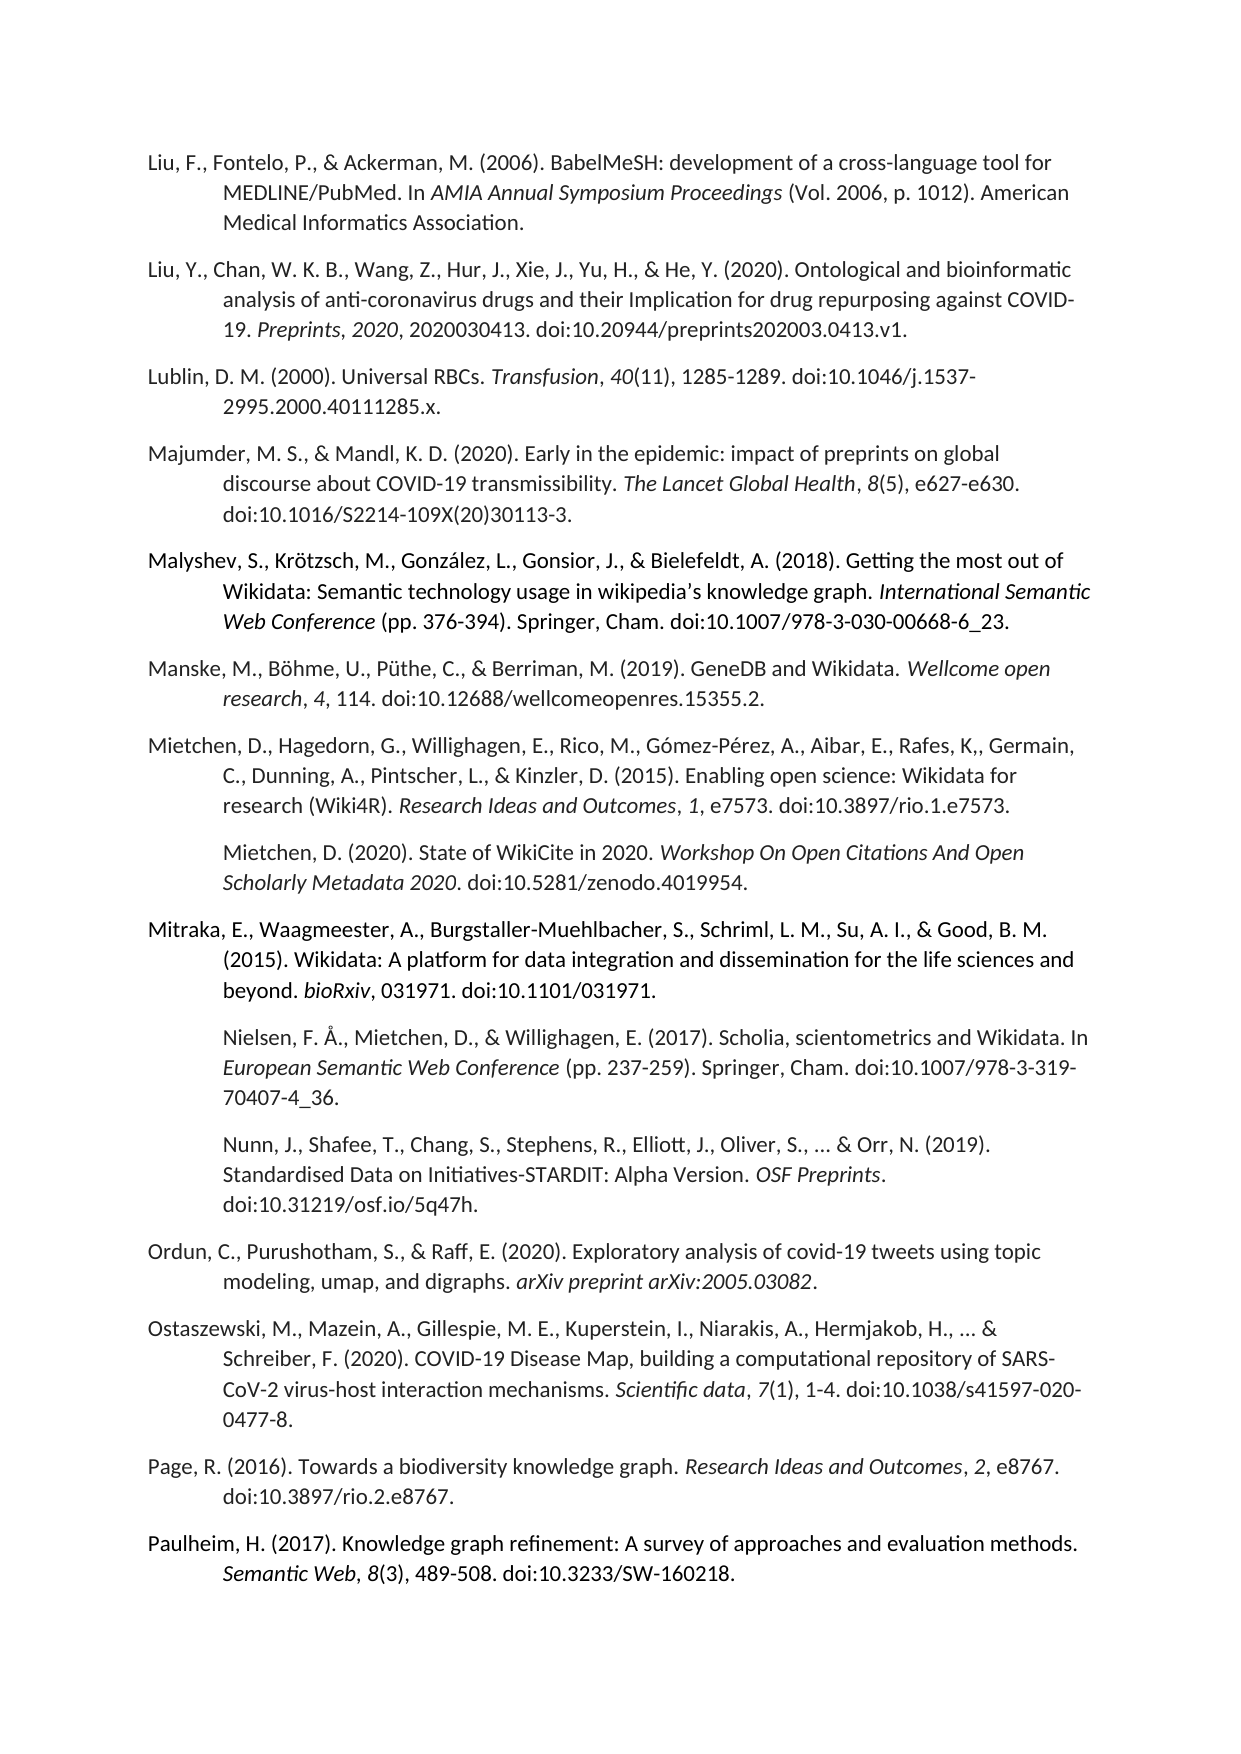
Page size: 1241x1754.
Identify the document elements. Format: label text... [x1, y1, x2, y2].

text Mitraka, E., Waagmeester, A., Burgstaller-Muehlbacher, S., Schriml, L. M., Su, A. I., & Good, B. M. (2015). Wikidata: A platform for data integration and dissemination for the life sciences and beyond. bioRxiv, 031971. doi:10.1101/031971. [148, 915, 1093, 1004]
text Mietchen, D. (2020). State of WikiCite in 2020. Workshop On Open Citations And Open Scholarly Metadata 2020. doi:10.5281/zenodo.4019954. [223, 838, 1093, 896]
text Majumder, M. S., & Mandl, K. D. (2020). Early in the epidemic: impact of preprints on global discourse about COVID-19 transmissibility. The Lancet Global Health, 8(5), e627-e630. doi:10.1016/S2214-109X(20)30113-3. [148, 439, 1093, 528]
text Nunn, J., Shafee, T., Chang, S., Stephens, R., Elliott, J., Oliver, S., ... & Orr, N. (2019). Standardised Data on Initiatives-STARDIT: Alpha Version. OSF Preprints. doi:10.31219/osf.io/5q47h. [223, 1130, 1093, 1218]
text Liu, F., Fontelo, P., & Ackerman, M. (2006). BabelMeSH: development of a cross-language tool for MEDLINE/PubMed. In AMIA Annual Symposium Proceedings (Vol. 2006, p. 1012). American Medical Informatics Association. [148, 148, 1093, 236]
text Paulheim, H. (2017). Knowledge graph refinement: A survey of approaches and evaluation methods. Semantic Web, 8(3), 489-508. doi:10.3233/SW-160218. [148, 1529, 1093, 1587]
text Nielsen, F. Å., Mietchen, D., & Willighagen, E. (2017). Scholia, scientometrics and Wikidata. In European Semantic Web Conference (pp. 237-259). Springer, Cham. doi:10.1007/978-3-319-70407-4_36. [223, 1023, 1093, 1111]
text Malyshev, S., Krötzsch, M., González, L., Gonsior, J., & Bielefeldt, A. (2018). Getting the most out of Wikidata: Semantic technology usage in wikipedia’s knowledge graph. International Semantic Web Conference (pp. 376-394). Springer, Cham. doi:10.1007/978-3-030-00668-6_23. [148, 547, 1093, 635]
text Ordun, C., Purushotham, S., & Raff, E. (2020). Exploratory analysis of covid-19 tweets using topic modeling, umap, and digraphs. arXiv preprint arXiv:2005.03082. [148, 1237, 1093, 1295]
text Page, R. (2016). Towards a biodiversity knowledge graph. Research Ideas and Outcomes, 2, e8767. doi:10.3897/rio.2.e8767. [148, 1452, 1093, 1510]
text Mietchen, D., Hagedorn, G., Willighagen, E., Rico, M., Gómez-Pérez, A., Aibar, E., Rafes, K,, Germain, C., Dunning, A., Pintscher, L., & Kinzler, D. (2015). Enabling open science: Wikidata for research (Wiki4R). Research Ideas and Outcomes, 1, e7573. doi:10.3897/rio.1.e7573. [148, 731, 1093, 819]
text Manske, M., Böhme, U., Püthe, C., & Berriman, M. (2019). GeneDB and Wikidata. Wellcome open research, 4, 114. doi:10.12688/wellcomeopenres.15355.2. [148, 654, 1093, 712]
text Ostaszewski, M., Mazein, A., Gillespie, M. E., Kuperstein, I., Niarakis, A., Hermjakob, H., ... & Schreiber, F. (2020). COVID-19 Disease Map, building a computational repository of SARS-CoV-2 virus-host interaction mechanisms. Scientific data, 7(1), 1-4. doi:10.1038/s41597-020-0477-8. [148, 1314, 1093, 1433]
text Lublin, D. M. (2000). Universal RBCs. Transfusion, 40(11), 1285-1289. doi:10.1046/j.1537-2995.2000.40111285.x. [148, 362, 1093, 420]
text Liu, Y., Chan, W. K. B., Wang, Z., Hur, J., Xie, J., Yu, H., & He, Y. (2020). Ontological and bioinformatic analysis of anti-coronavirus drugs and their Implication for drug repurposing against COVID-19. Preprints, 2020, 2020030413. doi:10.20944/preprints202003.0413.v1. [148, 255, 1093, 343]
